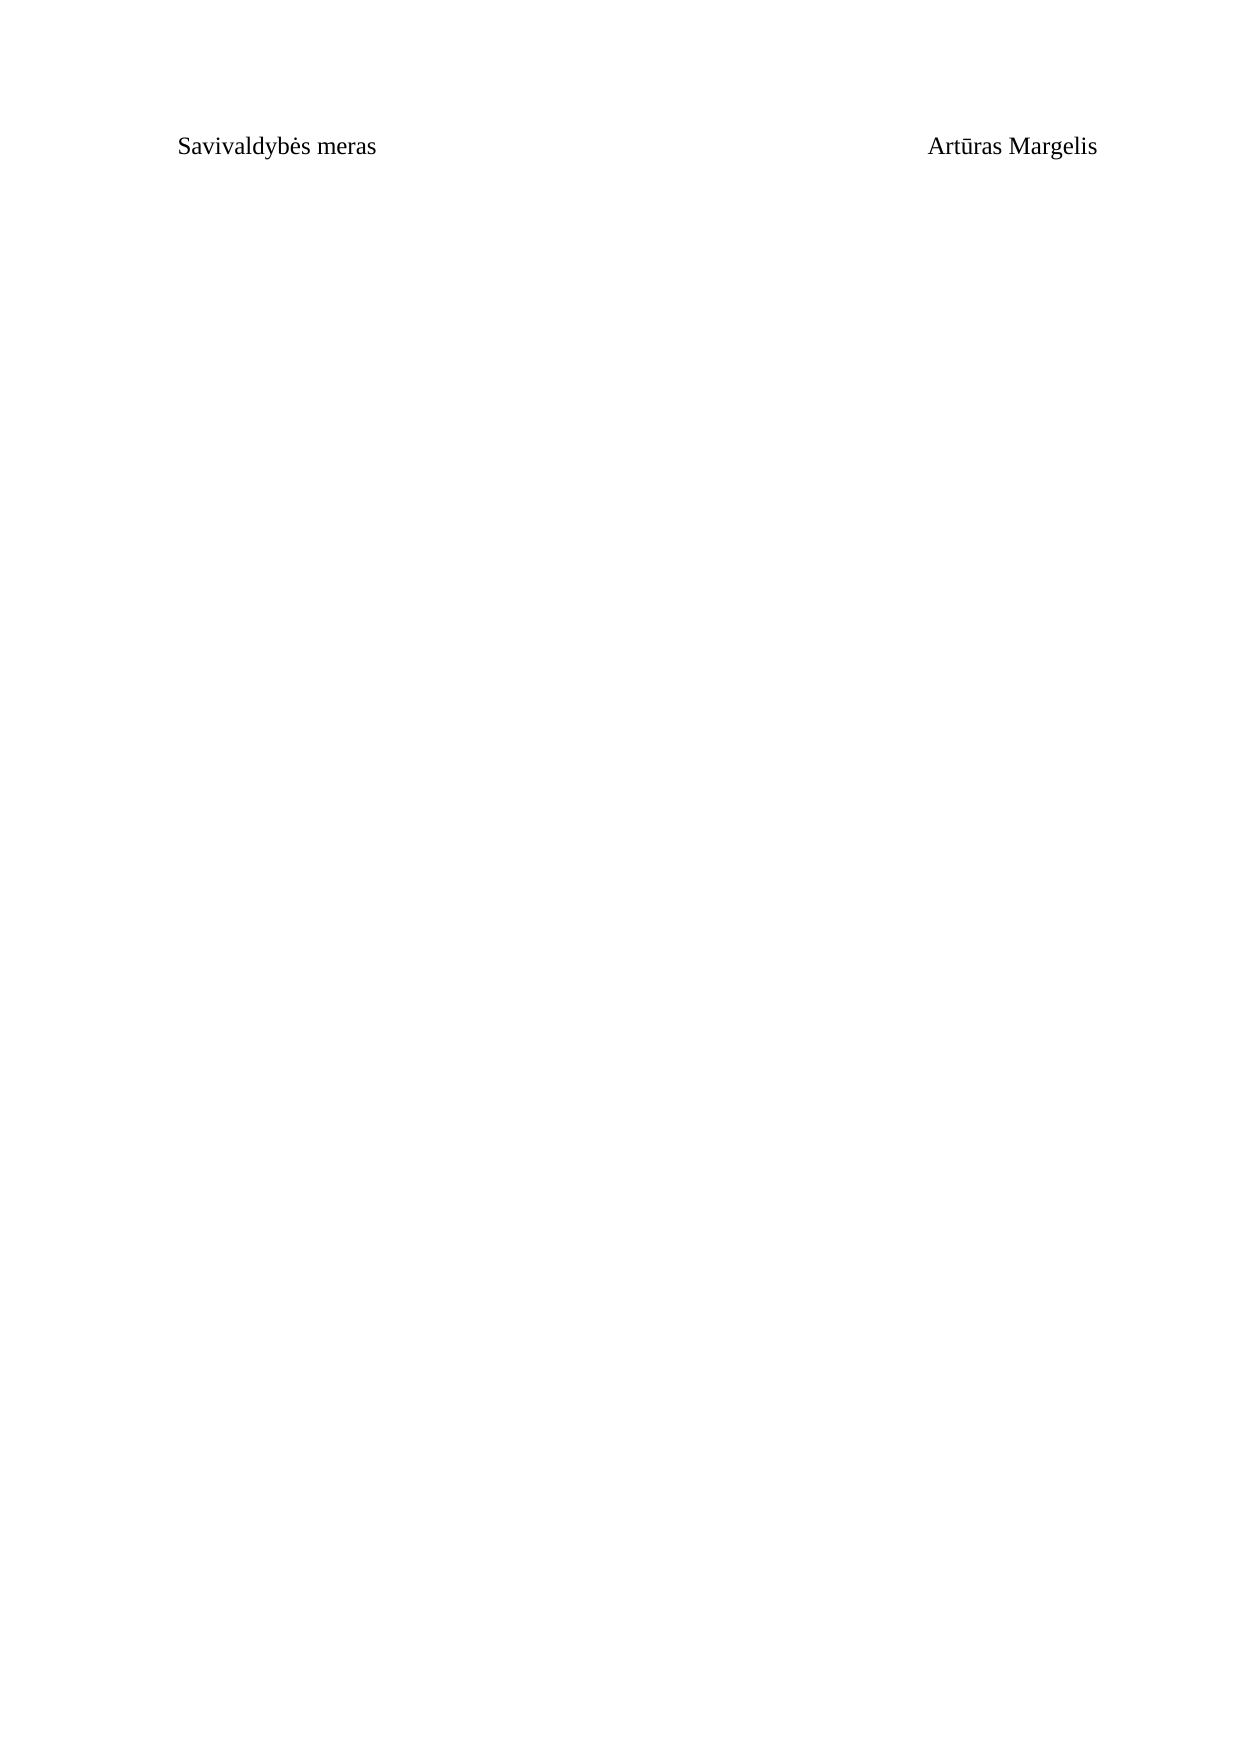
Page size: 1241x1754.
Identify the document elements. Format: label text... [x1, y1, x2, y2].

text Savivaldybės meras Artūras Margelis [177, 131, 1152, 160]
